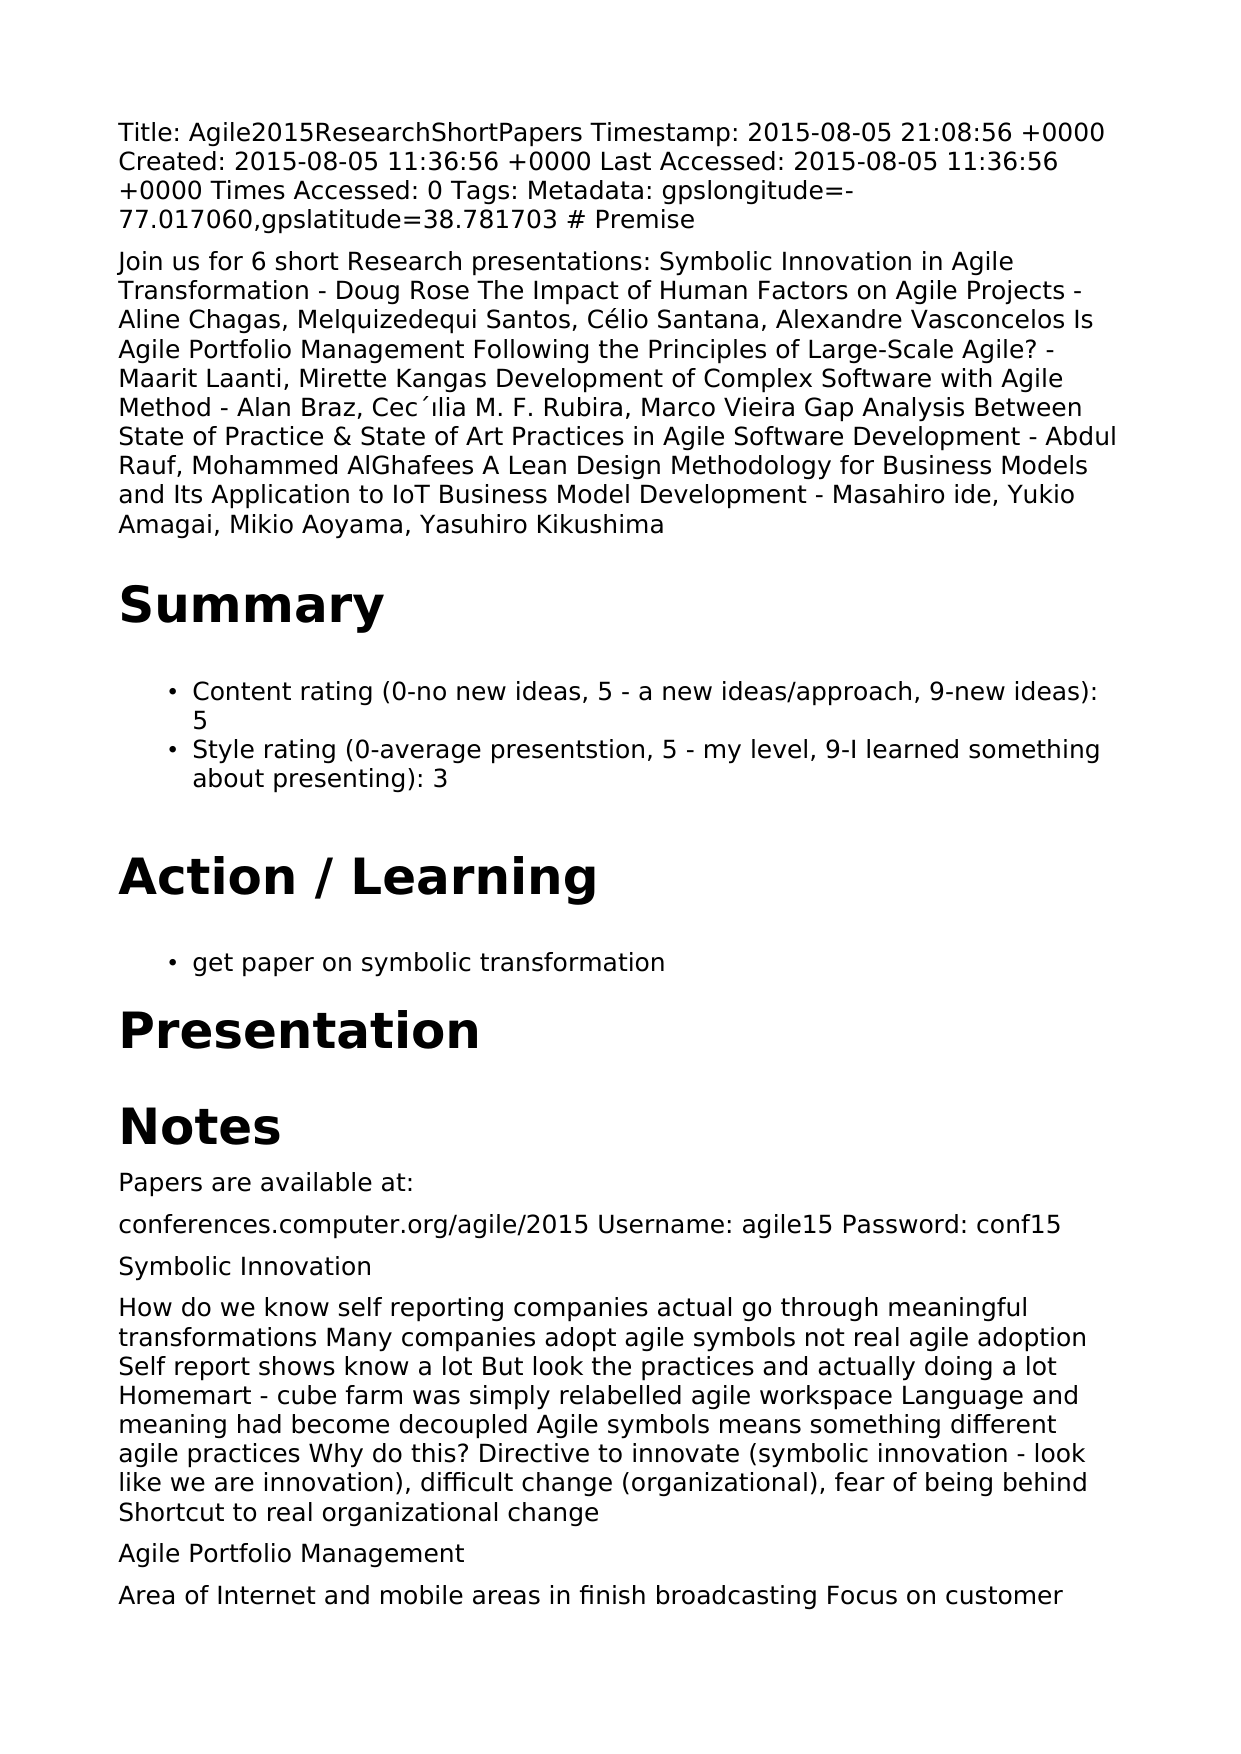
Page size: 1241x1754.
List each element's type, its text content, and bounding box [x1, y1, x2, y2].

text Papers are available at: [118, 1169, 1122, 1198]
text conferences.computer.org/agile/2015 Username: agile15 Password: conf15 [118, 1210, 1122, 1239]
text Area of Internet and mobile areas in finish broadcasting Focus on customer [118, 1581, 1122, 1610]
list Style rating (0-average presentstion, 5 - my level, 9-I learned something about presenting): 3 [177, 735, 1122, 793]
subtitle Action / Learning [118, 848, 1122, 906]
text Agile Portfolio Management [118, 1539, 1122, 1569]
subtitle Notes [118, 1098, 1122, 1156]
text Symbolic Innovation [118, 1252, 1122, 1281]
text Title: Agile2015ResearchShortPapers Timestamp: 2015-08-05 21:08:56 +0000 Created: 2015-08-05 11:36:56 +0000 Last Accessed: 2015-08-05 11:36:56 +0000 Times Accessed: 0 Tags: Metadata: gpslongitude=-77.017060,gpslatitude=38.781703 # Premise [118, 118, 1122, 235]
list Content rating (0-no new ideas, 5 - a new ideas/approach, 9-new ideas): 5 [177, 677, 1122, 735]
list get paper on symbolic transformation [177, 948, 1122, 977]
text Join us for 6 short Research presentations: Symbolic Innovation in Agile Transformation - Doug Rose The Impact of Human Factors on Agile Projects - Aline Chagas, Melquizedequi Santos, Célio Santana, Alexandre Vasconcelos Is Agile Portfolio Management Following the Principles of Large-Scale Agile? - Maarit Laanti, Mirette Kangas Development of Complex Software with Agile Method - Alan Braz, Cec´ılia M. F. Rubira, Marco Vieira Gap Analysis Between State of Practice & State of Art Practices in Agile Software Development - Abdul Rauf, Mohammed AlGhafees A Lean Design Methodology for Business Models and Its Application to IoT Business Model Development - Masahiro ide, Yukio Amagai, Mikio Aoyama, Yasuhiro Kikushima [118, 247, 1122, 539]
subtitle Presentation [118, 1002, 1122, 1060]
subtitle Summary [118, 576, 1122, 635]
text How do we know self reporting companies actual go through meaningful transformations Many companies adopt agile symbols not real agile adoption Self report shows know a lot But look the practices and actually doing a lot Homemart - cube farm was simply relabelled agile workspace Language and meaning had become decoupled Agile symbols means something different agile practices Why do this? Directive to innovate (symbolic innovation - look like we are innovation), difficult change (organizational), fear of being behind Shortcut to real organizational change [118, 1294, 1122, 1527]
